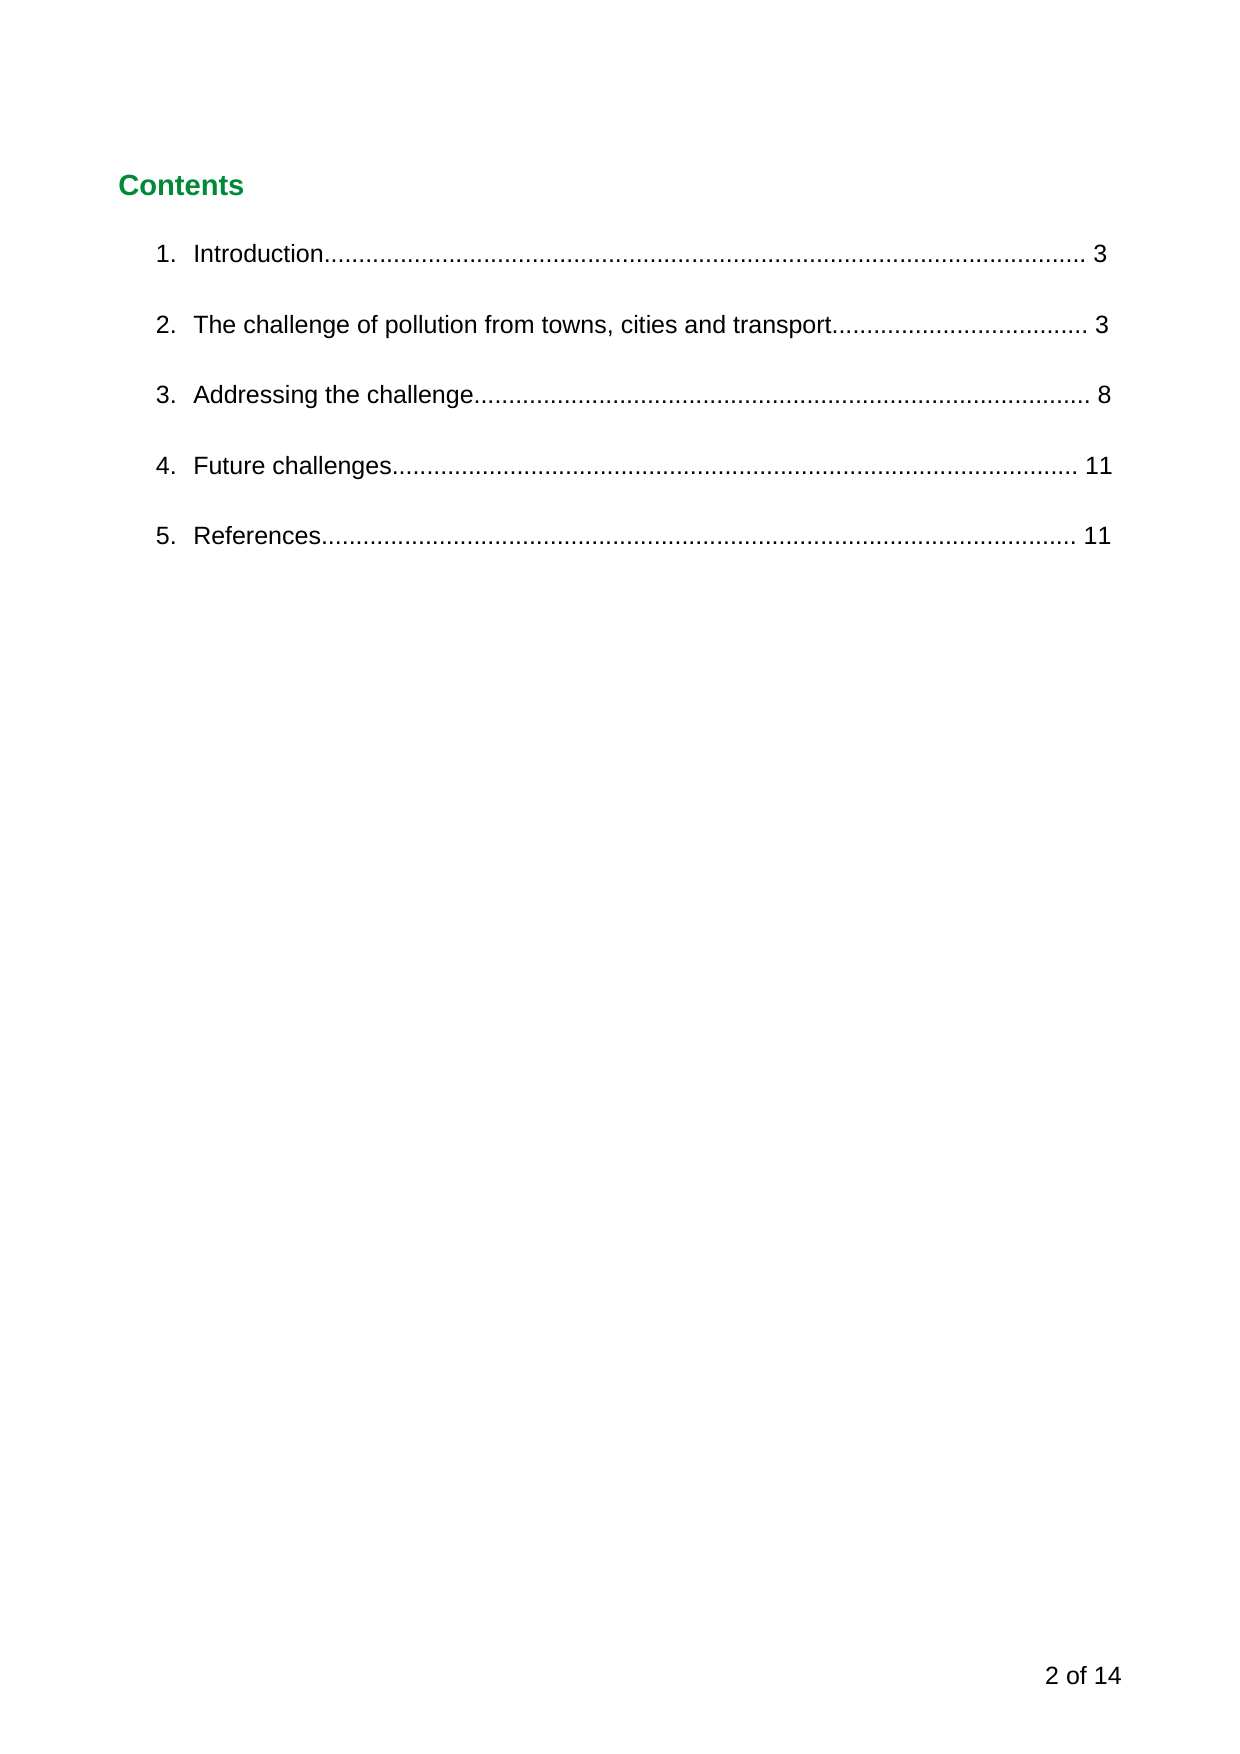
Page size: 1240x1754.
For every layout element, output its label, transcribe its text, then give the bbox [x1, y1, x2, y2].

subtitle Contents [118, 168, 1121, 202]
list Future challenges................................................................................................... 11 [156, 451, 1121, 479]
list References............................................................................................................. 11 [156, 521, 1121, 550]
list Introduction.............................................................................................................. 3 [156, 239, 1121, 268]
list The challenge of pollution from towns, cities and transport..................................... 3 [156, 310, 1121, 338]
list Addressing the challenge......................................................................................... 8 [156, 380, 1121, 409]
